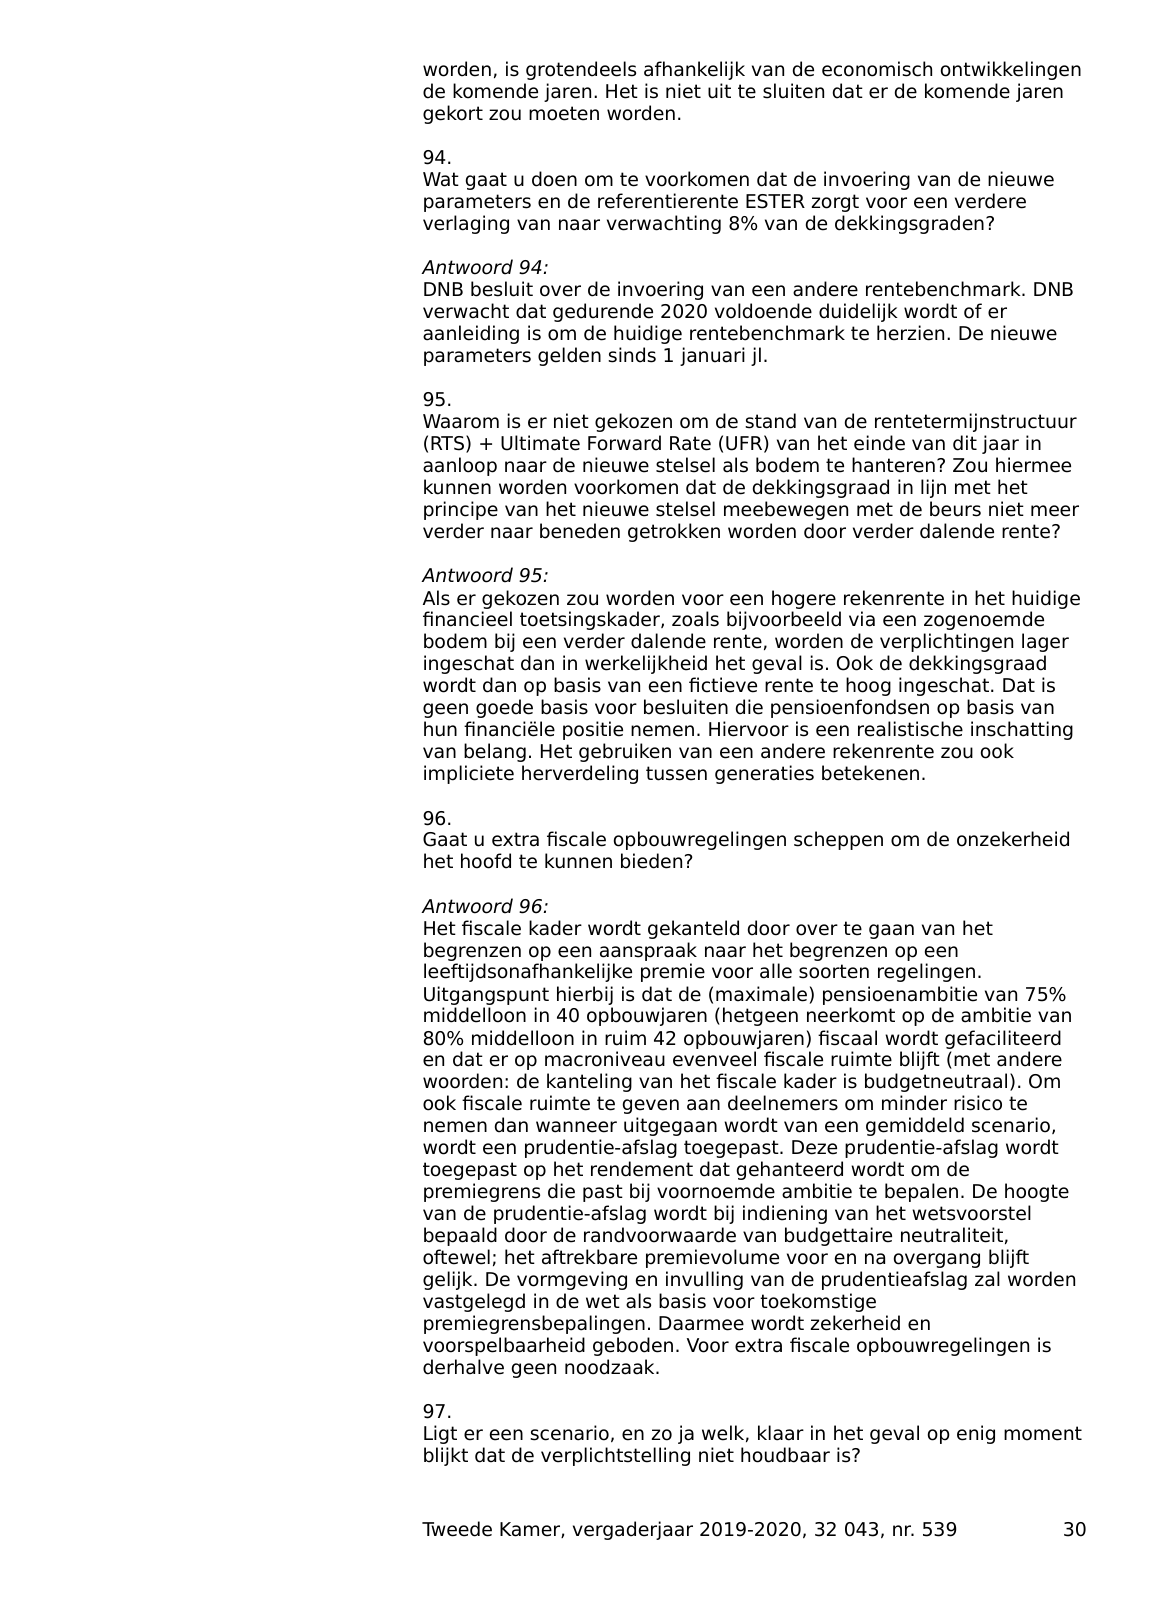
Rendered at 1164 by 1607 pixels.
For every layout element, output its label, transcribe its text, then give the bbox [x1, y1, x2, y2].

text DNB besluit over de invoering van een andere rentebenchmark. DNB verwacht dat gedurende 2020 voldoende duidelijk wordt of er aanleiding is om de huidige rentebenchmark te herzien. De nieuwe parameters gelden sinds 1 januari jl. [422, 279, 1087, 367]
text Waarom is er niet gekozen om de stand van de rentetermijnstructuur (RTS) + Ultimate Forward Rate (UFR) van het einde van dit jaar in aanloop naar de nieuwe stelsel als bodem te hanteren? Zou hiermee kunnen worden voorkomen dat de dekkingsgraad in lijn met het principe van het nieuwe stelsel meebewegen met de beurs niet meer verder naar beneden getrokken worden door verder dalende rente? [422, 411, 1087, 543]
text 95. [422, 389, 1087, 411]
text Het fiscale kader wordt gekanteld door over te gaan van het begrenzen op een aanspraak naar het begrenzen op een leeftijdsonafhankelijke premie voor alle soorten regelingen. Uitgangspunt hierbij is dat de (maximale) pensioenambitie van 75% middelloon in 40 opbouwjaren (hetgeen neerkomt op de ambitie van 80% middelloon in ruim 42 opbouwjaren) fiscaal wordt gefaciliteerd en dat er op macroniveau evenveel fiscale ruimte blijft (met andere woorden: de kanteling van het fiscale kader is budgetneutraal). Om ook fiscale ruimte te geven aan deelnemers om minder risico te nemen dan wanneer uitgegaan wordt van een gemiddeld scenario, wordt een prudentie-afslag toegepast. Deze prudentie-afslag wordt toegepast op het rendement dat gehanteerd wordt om de premiegrens die past bij voornoemde ambitie te bepalen. De hoogte van de prudentie-afslag wordt bij indiening van het wetsvoorstel bepaald door de randvoorwaarde van budgettaire neutraliteit, oftewel; het aftrekbare premievolume voor en na overgang blijft gelijk. De vormgeving en invulling van de prudentieafslag zal worden vastgelegd in de wet als basis voor toekomstige premiegrensbepalingen. Daarmee wordt zekerheid en voorspelbaarheid geboden. Voor extra fiscale opbouwregelingen is derhalve geen noodzaak. [422, 917, 1087, 1379]
text Gaat u extra fiscale opbouwregelingen scheppen om de onzekerheid het hoofd te kunnen bieden? [422, 829, 1087, 873]
text 96. [422, 807, 1087, 829]
text Antwoord 94: [422, 257, 1087, 279]
text worden, is grotendeels afhankelijk van de economisch ontwikkelingen de komende jaren. Het is niet uit te sluiten dat er de komende jaren gekort zou moeten worden. [422, 59, 1087, 125]
text Antwoord 96: [422, 896, 1087, 917]
text Als er gekozen zou worden voor een hogere rekenrente in het huidige financieel toetsingskader, zoals bijvoorbeeld via een zogenoemde bodem bij een verder dalende rente, worden de verplichtingen lager ingeschat dan in werkelijkheid het geval is. Ook de dekkingsgraad wordt dan op basis van een fictieve rente te hoog ingeschat. Dat is geen goede basis voor besluiten die pensioenfondsen op basis van hun financiële positie nemen. Hiervoor is een realistische inschatting van belang. Het gebruiken van een andere rekenrente zou ook impliciete herverdeling tussen generaties betekenen. [422, 587, 1087, 785]
text 97. [422, 1401, 1087, 1423]
text 94. [422, 147, 1087, 169]
text Wat gaat u doen om te voorkomen dat de invoering van de nieuwe parameters en de referentierente ESTER zorgt voor een verdere verlaging van naar verwachting 8% van de dekkingsgraden? [422, 169, 1087, 235]
text Antwoord 95: [422, 565, 1087, 587]
text Ligt er een scenario, en zo ja welk, klaar in het geval op enig moment blijkt dat de verplichtstelling niet houdbaar is? [422, 1423, 1087, 1467]
